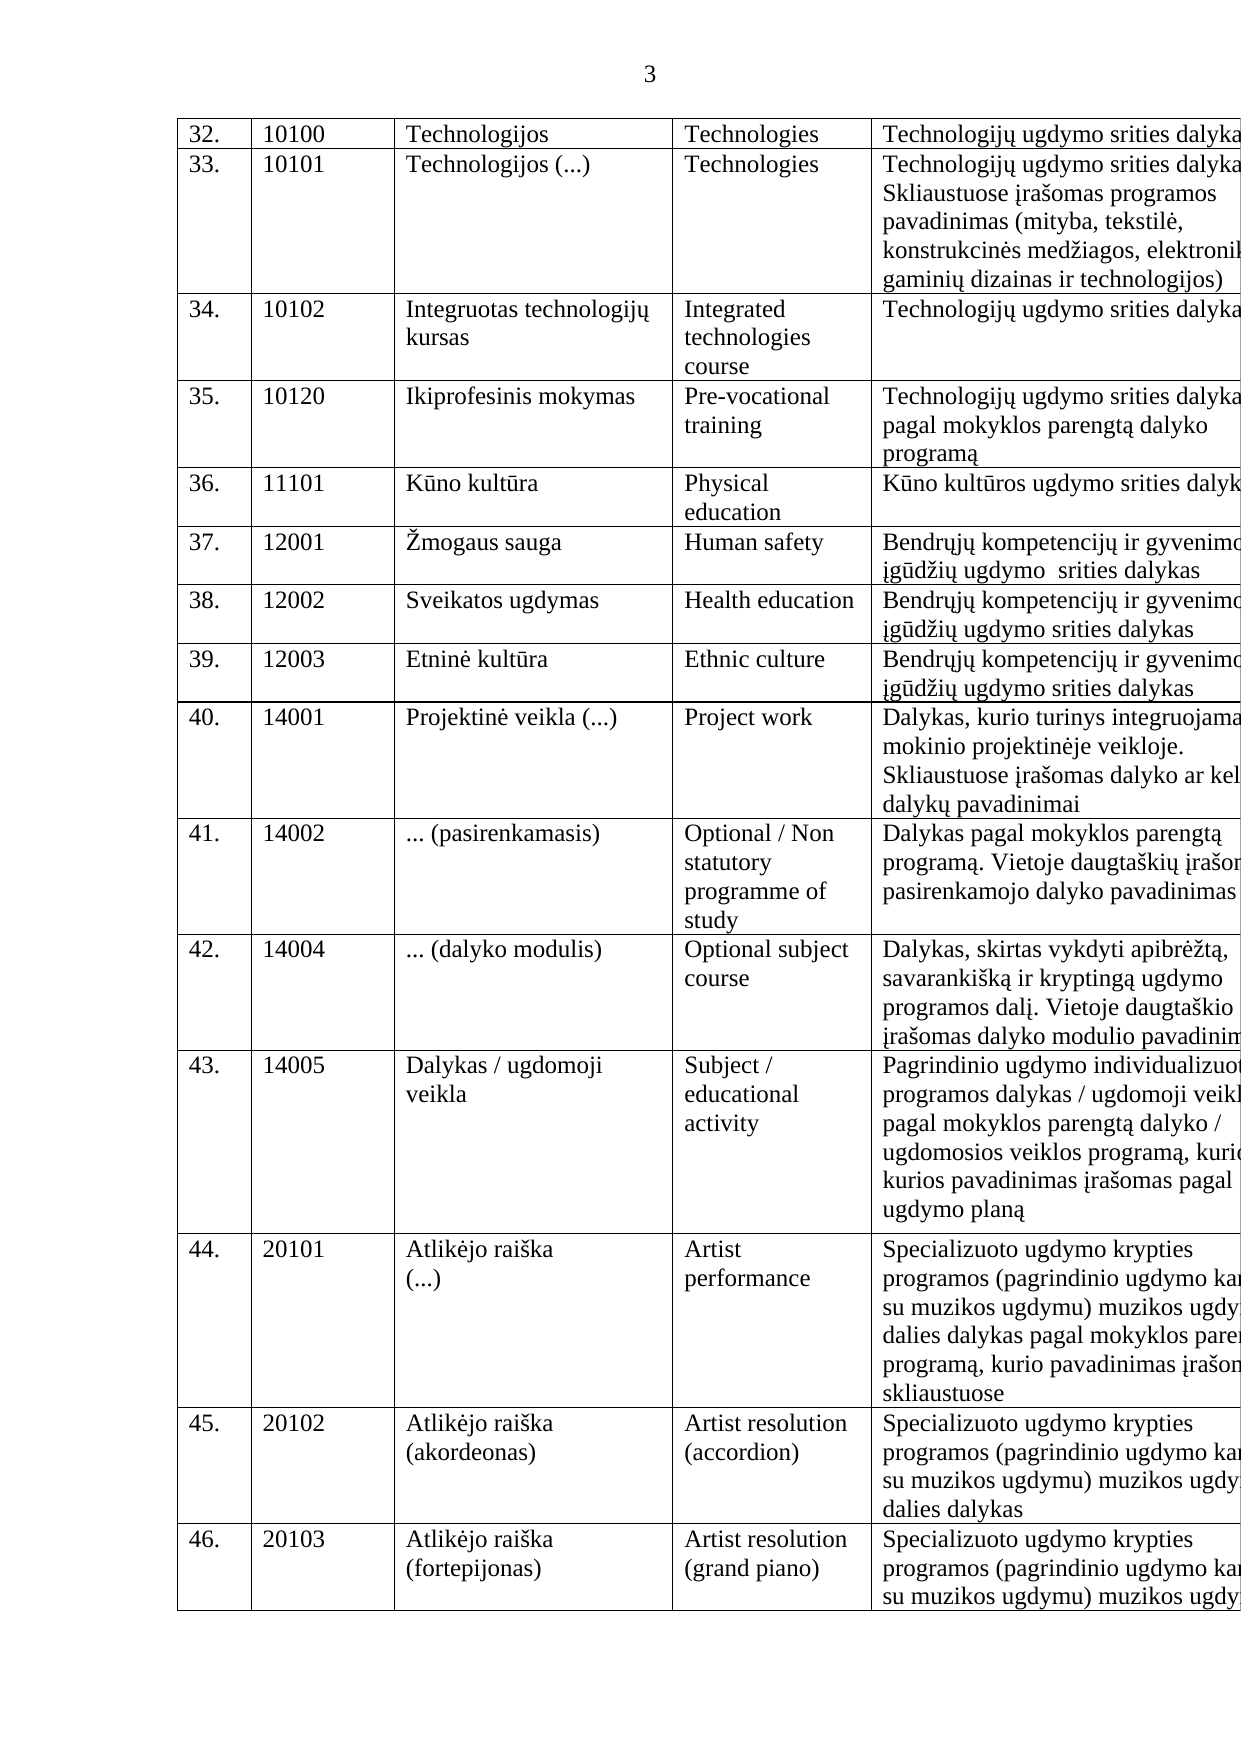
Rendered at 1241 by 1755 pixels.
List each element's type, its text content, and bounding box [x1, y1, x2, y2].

table_cell Specializuoto ugdymo krypties programos (pagrindinio ugdymo kartu su muzikos ugdymu) muzikos ugdymo dalies dalykas pagal mokyklos parengtą programą, kurio pavadinimas įrašomas skliaustuose [872, 1234, 1240, 1407]
table_cell Project work [673, 703, 871, 817]
table_cell Technologies [673, 149, 871, 293]
table_cell Technologijos [395, 119, 672, 148]
table_cell Dalykas, kurio turinys integruojamas mokinio projektinėje veikloje. Skliaustuose įrašomas dalyko ar kelių dalykų pavadinimai [872, 703, 1240, 817]
table_cell Bendrųjų kompetencijų ir gyvenimo įgūdžių ugdymo srities dalykas [872, 644, 1240, 701]
table_cell 14004 [252, 935, 394, 1049]
table_cell 12001 [252, 527, 394, 584]
table_cell Human safety [673, 527, 871, 584]
table_cell Projektinė veikla (...) [395, 703, 672, 817]
table_cell ... (dalyko modulis) [395, 935, 672, 1049]
table_cell Optional subject course [673, 935, 871, 1049]
table_cell Atlikėjo raiška (fortepijonas) [395, 1524, 672, 1610]
table_cell Specializuoto ugdymo krypties programos (pagrindinio ugdymo kartu su muzikos ugdymu) muzikos ugdymo dalies dalykas [872, 1524, 1240, 1610]
table_cell Dalykas / ugdomoji veikla [395, 1051, 672, 1233]
table_cell 43. [178, 1051, 251, 1233]
table_cell 33. [178, 149, 251, 293]
table_cell Žmogaus sauga [395, 527, 672, 584]
table_cell 35. [178, 381, 251, 467]
table_cell 10100 [252, 119, 394, 148]
table_cell 44. [178, 1234, 251, 1407]
table_cell 20102 [252, 1408, 394, 1523]
table_cell Optional / Non statutory programme of study [673, 819, 871, 933]
table_cell Artist performance [673, 1234, 871, 1407]
table_cell 20101 [252, 1234, 394, 1407]
table_cell 32. [178, 119, 251, 148]
table_cell Artist resolution (accordion) [673, 1408, 871, 1523]
table_cell Technologijų ugdymo srities dalykas. Skliaustuose įrašomas programos pavadinimas (mityba, tekstilė, konstrukcinės medžiagos, elektronika, gaminių dizainas ir technologijos) [872, 149, 1240, 293]
table_cell Sveikatos ugdymas [395, 585, 672, 643]
table_cell Bendrųjų kompetencijų ir gyvenimo įgūdžių ugdymo srities dalykas [872, 527, 1240, 584]
table_cell Technologies [673, 119, 871, 148]
table_cell Bendrųjų kompetencijų ir gyvenimo įgūdžių ugdymo srities dalykas [872, 585, 1240, 643]
table_cell 14001 [252, 703, 394, 817]
table_cell Ethnic culture [673, 644, 871, 701]
table_cell Atlikėjo raiška (...) [395, 1234, 672, 1407]
table_cell 38. [178, 585, 251, 643]
table_cell Kūno kultūra [395, 468, 672, 526]
table_cell 40. [178, 703, 251, 817]
table_cell Health education [673, 585, 871, 643]
table_cell Technologijos (...) [395, 149, 672, 293]
table_cell 46. [178, 1524, 251, 1610]
table_cell 12003 [252, 644, 394, 701]
table_cell Technologijų ugdymo srities dalykas [872, 294, 1240, 380]
table_cell Integrated technologies course [673, 294, 871, 380]
table_cell Atlikėjo raiška (akordeonas) [395, 1408, 672, 1523]
table_cell Pre-vocational training [673, 381, 871, 467]
table_cell Kūno kultūros ugdymo srities dalykas [872, 468, 1240, 526]
table_cell 41. [178, 819, 251, 933]
table_cell ... (pasirenkamasis) [395, 819, 672, 933]
table_cell Etninė kultūra [395, 644, 672, 701]
table_cell 45. [178, 1408, 251, 1523]
table_cell 20103 [252, 1524, 394, 1610]
table_cell Physical education [673, 468, 871, 526]
table_cell 10102 [252, 294, 394, 380]
table_cell 36. [178, 468, 251, 526]
table_cell 42. [178, 935, 251, 1049]
table_cell 10120 [252, 381, 394, 467]
table_cell Specializuoto ugdymo krypties programos (pagrindinio ugdymo kartu su muzikos ugdymu) muzikos ugdymo dalies dalykas [872, 1408, 1240, 1523]
table_cell 12002 [252, 585, 394, 643]
table_cell Artist resolution (grand piano) [673, 1524, 871, 1610]
table_cell 10101 [252, 149, 394, 293]
table_cell Dalykas, skirtas vykdyti apibrėžtą, savarankišką ir kryptingą ugdymo programos dalį. Vietoje daugtaškio įrašomas dalyko modulio pavadinimas [872, 935, 1240, 1049]
table_cell Subject / educational activity [673, 1051, 871, 1233]
table_cell Dalykas pagal mokyklos parengtą programą. Vietoje daugtaškių įrašomas pasirenkamojo dalyko pavadinimas [872, 819, 1240, 933]
table_cell Technologijų ugdymo srities dalykas pagal mokyklos parengtą dalyko programą [872, 381, 1240, 467]
table_cell 14002 [252, 819, 394, 933]
table_cell 34. [178, 294, 251, 380]
table_cell Integruotas technologijų kursas [395, 294, 672, 380]
table_cell Pagrindinio ugdymo individualizuotos programos dalykas / ugdomoji veikla pagal mokyklos parengtą dalyko / ugdomosios veiklos programą, kurio / kurios pavadinimas įrašomas pagal ugdymo planą [872, 1051, 1240, 1233]
table_cell Ikiprofesinis mokymas [395, 381, 672, 467]
table_cell 39. [178, 644, 251, 701]
table_cell 37. [178, 527, 251, 584]
table_cell 14005 [252, 1051, 394, 1233]
table_cell Technologijų ugdymo srities dalykas [872, 119, 1240, 148]
table_cell 11101 [252, 468, 394, 526]
